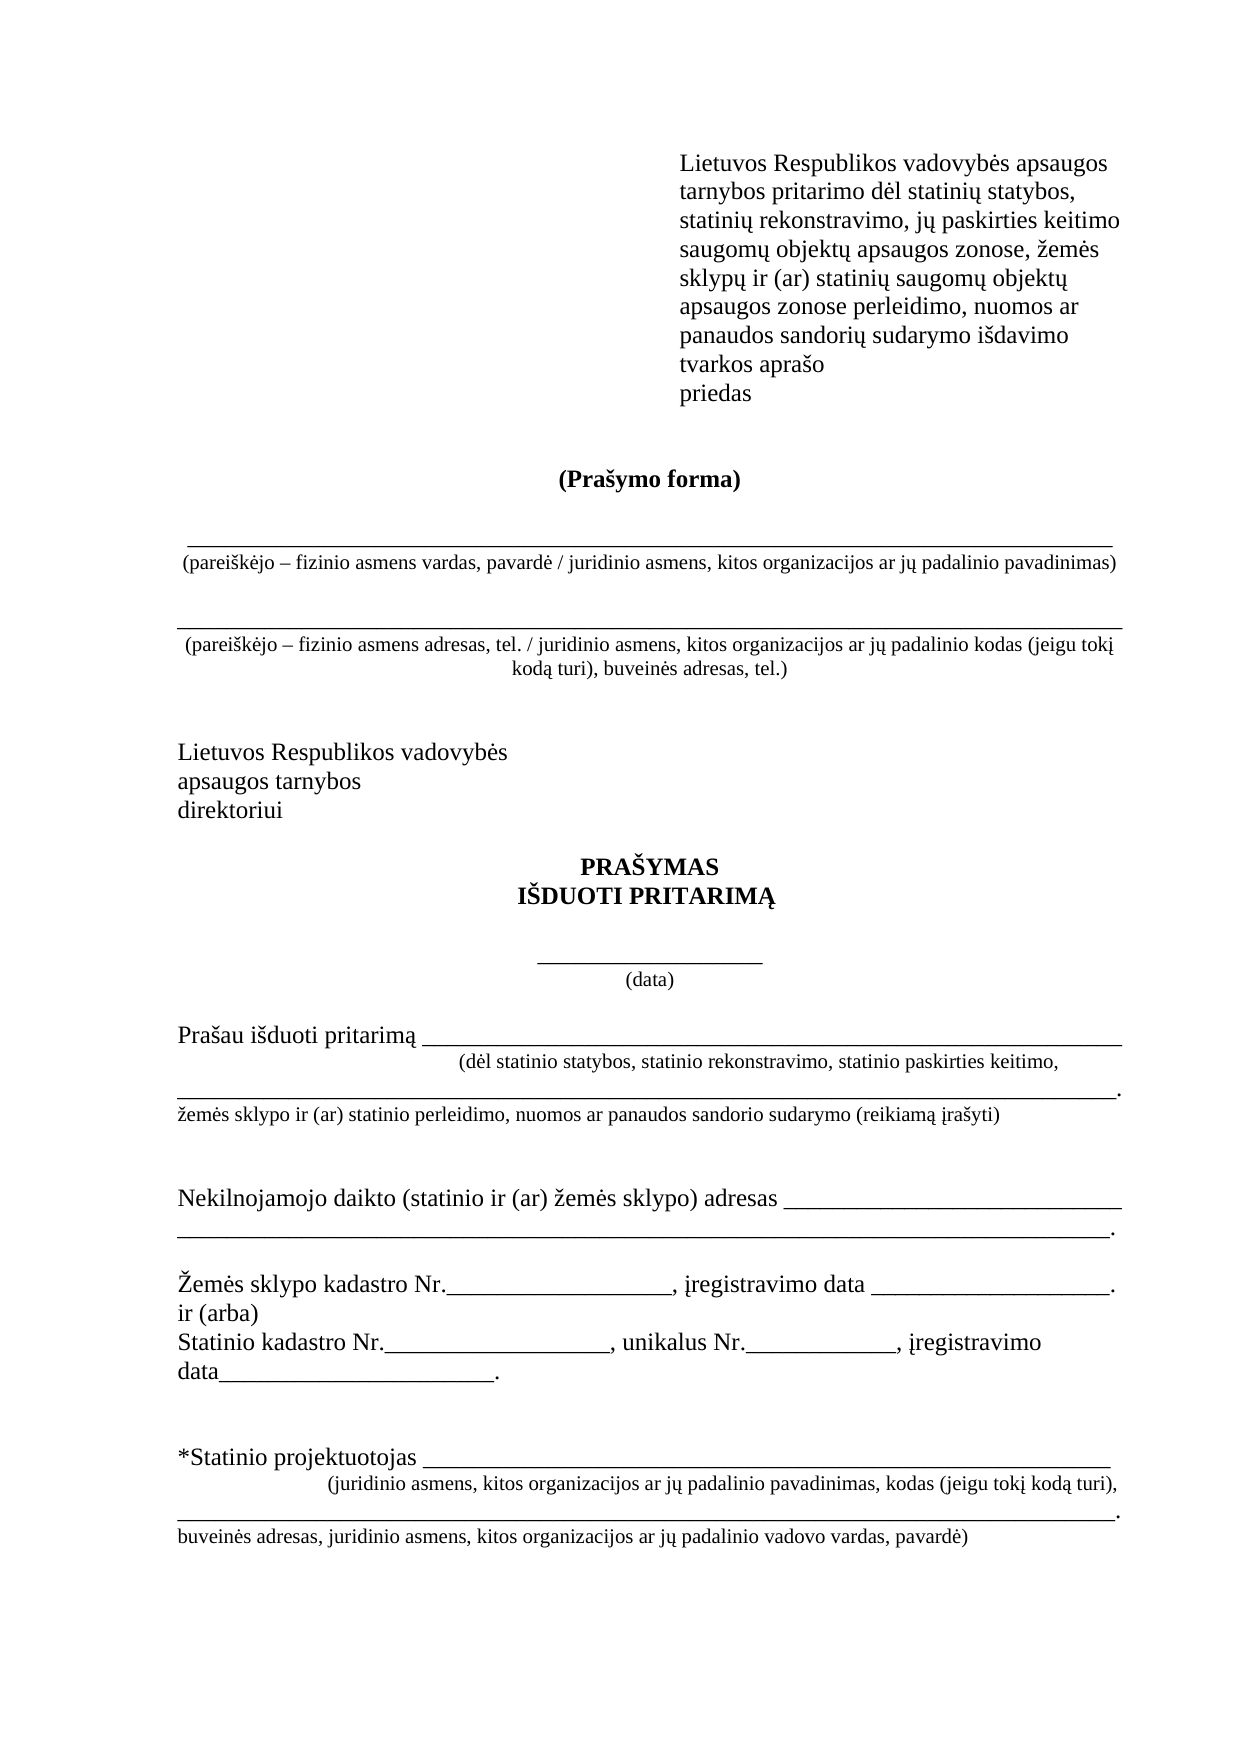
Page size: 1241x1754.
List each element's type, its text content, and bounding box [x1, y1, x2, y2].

text apsaugos tarnybos [177, 766, 1122, 795]
text saugomų objektų apsaugos zonose, žemės [679, 234, 1122, 263]
text (juridinio asmens, kitos organizacijos ar jų padalinio pavadinimas, kodas (jeigu tokį kodą turi), [327, 1471, 1122, 1495]
text žemės sklypo ir (ar) statinio perleidimo, nuomos ar panaudos sandorio sudarymo (reikiamą įrašyti) [177, 1102, 1122, 1126]
text __________________ [177, 938, 1122, 967]
text Lietuvos Respublikos vadovybės [177, 737, 1122, 766]
text Žemės sklypo kadastro Nr.__________________, įregistravimo data . [177, 1269, 1122, 1298]
text Statinio kadastro Nr.__________________, unikalus Nr.____________, įregistravimo data______________________. [177, 1327, 1122, 1384]
text panaudos sandorių sudarymo išdavimo [679, 320, 1122, 349]
text Nekilnojamojo daikto (statinio ir (ar) žemės sklypo) adresas [177, 1183, 1122, 1212]
text IŠDUOTI PRITARIMĄ [177, 881, 1122, 910]
text *Statinio projektuotojas _______________________________________________________ [177, 1442, 1122, 1471]
text Lietuvos Respublikos vadovybės apsaugos [679, 148, 1122, 176]
text priedas [679, 378, 1122, 406]
text Prašau išduoti pritarimą [177, 1020, 1122, 1049]
text ir (arba) [177, 1298, 1122, 1327]
text ___________________________________________________________________________. buveinės adresas, juridinio asmens, kitos organizacijos ar jų padalinio vadovo vardas, pavardė) [177, 1495, 1122, 1548]
text __________________________________________________________________________ [177, 521, 1122, 550]
text . [177, 1212, 1122, 1241]
text (pareiškėjo – fizinio asmens adresas, tel. / juridinio asmens, kitos organizacijos ar jų padalinio kodas (jeigu tokį kodą turi), buveinės adresas, tel.) [177, 632, 1122, 680]
text (pareiškėjo – fizinio asmens vardas, pavardė / juridinio asmens, kitos organizacijos ar jų padalinio pavadinimas) [177, 550, 1122, 574]
text direktoriui [177, 795, 1122, 823]
text tvarkos aprašo [679, 349, 1122, 378]
text . [177, 1073, 1122, 1102]
text tarnybos pritarimo dėl statinių statybos, [679, 176, 1122, 205]
text (dėl statinio statybos, statinio rekonstravimo, statinio paskirties keitimo, [177, 1049, 1122, 1073]
text statinių rekonstravimo, jų paskirties keitimo [679, 205, 1122, 234]
text (data) [177, 967, 1122, 991]
text apsaugos zonose perleidimo, nuomos ar [679, 291, 1122, 320]
text sklypų ir (ar) statinių saugomų objektų [679, 263, 1122, 291]
text (Prašymo forma) [177, 464, 1122, 493]
text PRAŠYMAS [177, 852, 1122, 881]
